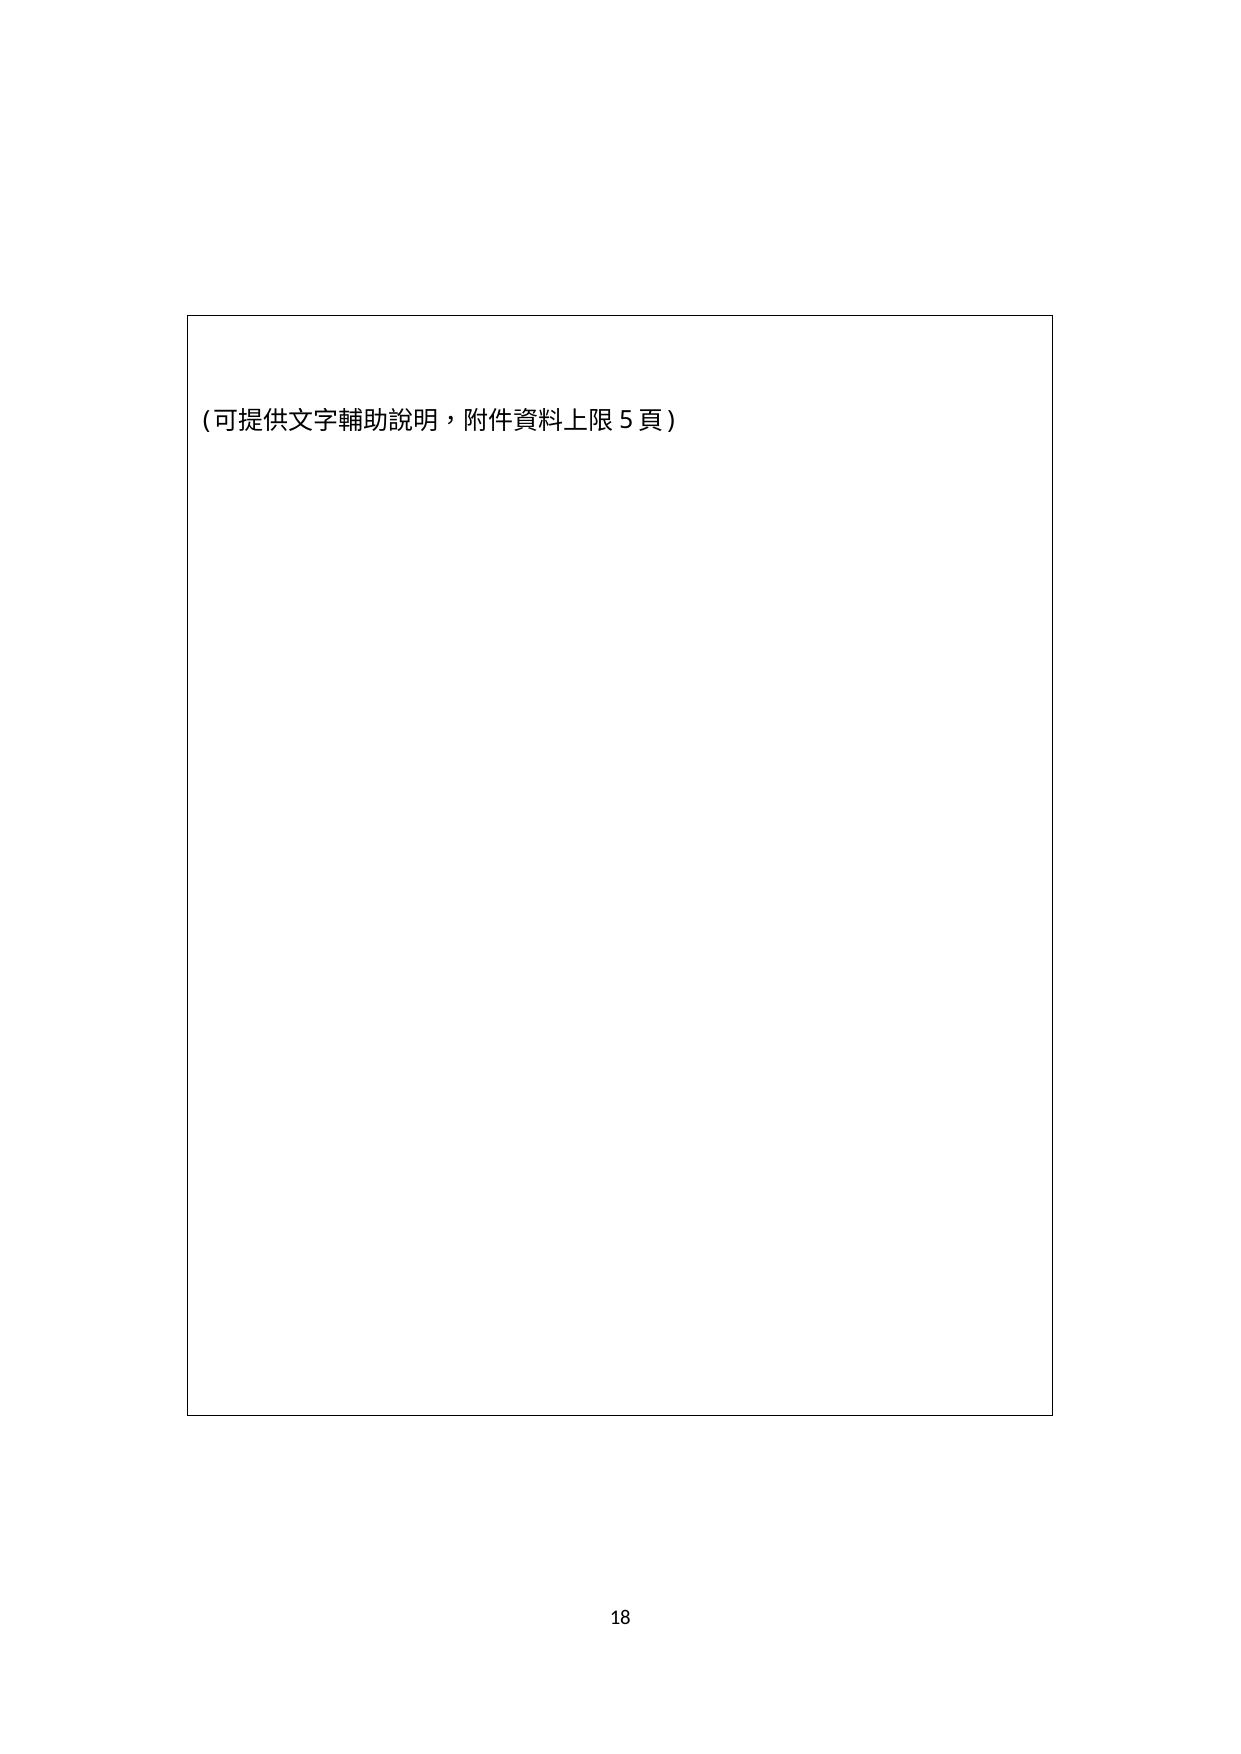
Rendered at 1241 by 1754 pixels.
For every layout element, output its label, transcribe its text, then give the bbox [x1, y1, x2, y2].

table_cell (可提供文字輔助說明，附件資料上限5頁) [188, 316, 1052, 1415]
